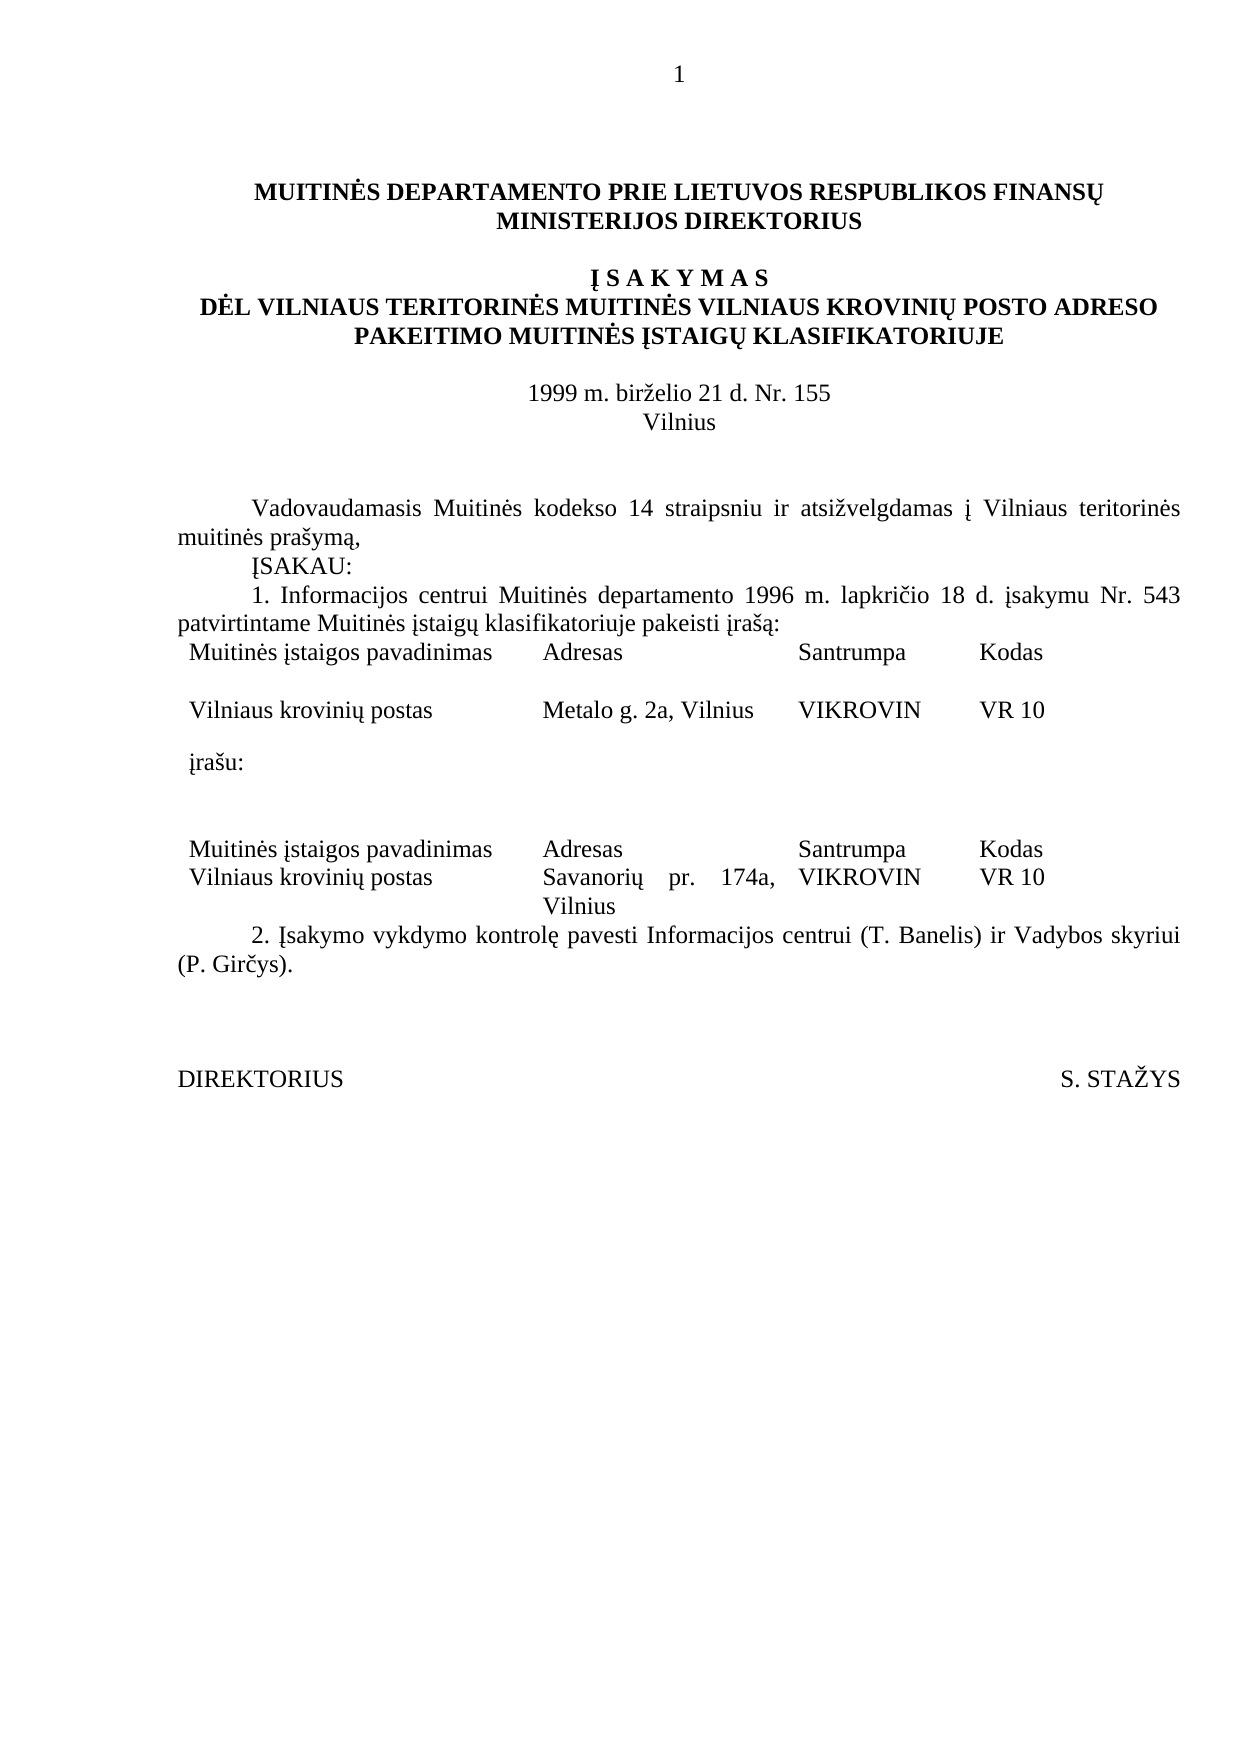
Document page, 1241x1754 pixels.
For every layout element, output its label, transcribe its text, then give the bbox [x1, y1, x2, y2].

table_cell Vilniaus krovinių postas [177, 863, 531, 920]
table_cell Metalo g. 2a, Vilnius [531, 695, 787, 723]
table_header Santrumpa [787, 637, 968, 666]
table_cell Kodas [968, 834, 1181, 862]
text Į S A K Y M A S [177, 263, 1181, 292]
text Vilnius [177, 407, 1181, 436]
table_cell [968, 666, 1181, 695]
text DIREKTORIUS S. STAŽYS [177, 1064, 1181, 1092]
table_cell [968, 724, 1181, 747]
text DĖL VILNIAUS TERITORINĖS MUITINĖS VILNIAUS KROVINIŲ POSTO ADRESO PAKEITIMO MUITINĖS ĮSTAIGŲ KLASIFIKATORIUJE [177, 292, 1181, 350]
table_cell [177, 805, 531, 834]
table_cell VR 10 [968, 863, 1181, 920]
table_cell [787, 666, 968, 695]
table_cell [531, 724, 787, 747]
table_cell [531, 666, 787, 695]
table_cell [968, 805, 1181, 834]
text 2. Įsakymo vykdymo kontrolę pavesti Informacijos centrui (T. Banelis) ir Vadybos skyriui (P. Girčys). [177, 920, 1181, 977]
table_cell Santrumpa [787, 834, 968, 862]
table_cell VIKROVIN [787, 863, 968, 920]
text MUITINĖS DEPARTAMENTO PRIE LIETUVOS RESPUBLIKOS FINANSŲ MINISTERIJOS DIREKTORIUS [177, 177, 1181, 235]
table_cell Savanorių pr. 174a, Vilnius [531, 863, 787, 920]
table_cell VR 10 [968, 695, 1181, 723]
text ĮSAKAU: [177, 551, 1181, 580]
text 1999 m. birželio 21 d. Nr. 155 [177, 378, 1181, 407]
table_cell [787, 724, 968, 747]
table_header Muitinės įstaigos pavadinimas [177, 637, 531, 666]
table_header Kodas [968, 637, 1181, 666]
table_cell [177, 724, 531, 747]
table_cell [177, 666, 531, 695]
table_cell Muitinės įstaigos pavadinimas [177, 834, 531, 862]
table_cell [531, 805, 787, 834]
text Vadovaudamasis Muitinės kodekso 14 straipsniu ir atsižvelgdamas į Vilniaus teritorinės muitinės prašymą, [177, 493, 1181, 551]
text 1. Informacijos centrui Muitinės departamento 1996 m. lapkričio 18 d. įsakymu Nr. 543 patvirtintame Muitinės įstaigų klasifikatoriuje pakeisti įrašą: [177, 580, 1181, 637]
table_cell įrašu: [177, 748, 1181, 805]
table_cell [787, 805, 968, 834]
table_header Adresas [531, 637, 787, 666]
table_cell VIKROVIN [787, 695, 968, 723]
table_cell Adresas [531, 834, 787, 862]
table_cell Vilniaus krovinių postas [177, 695, 531, 723]
